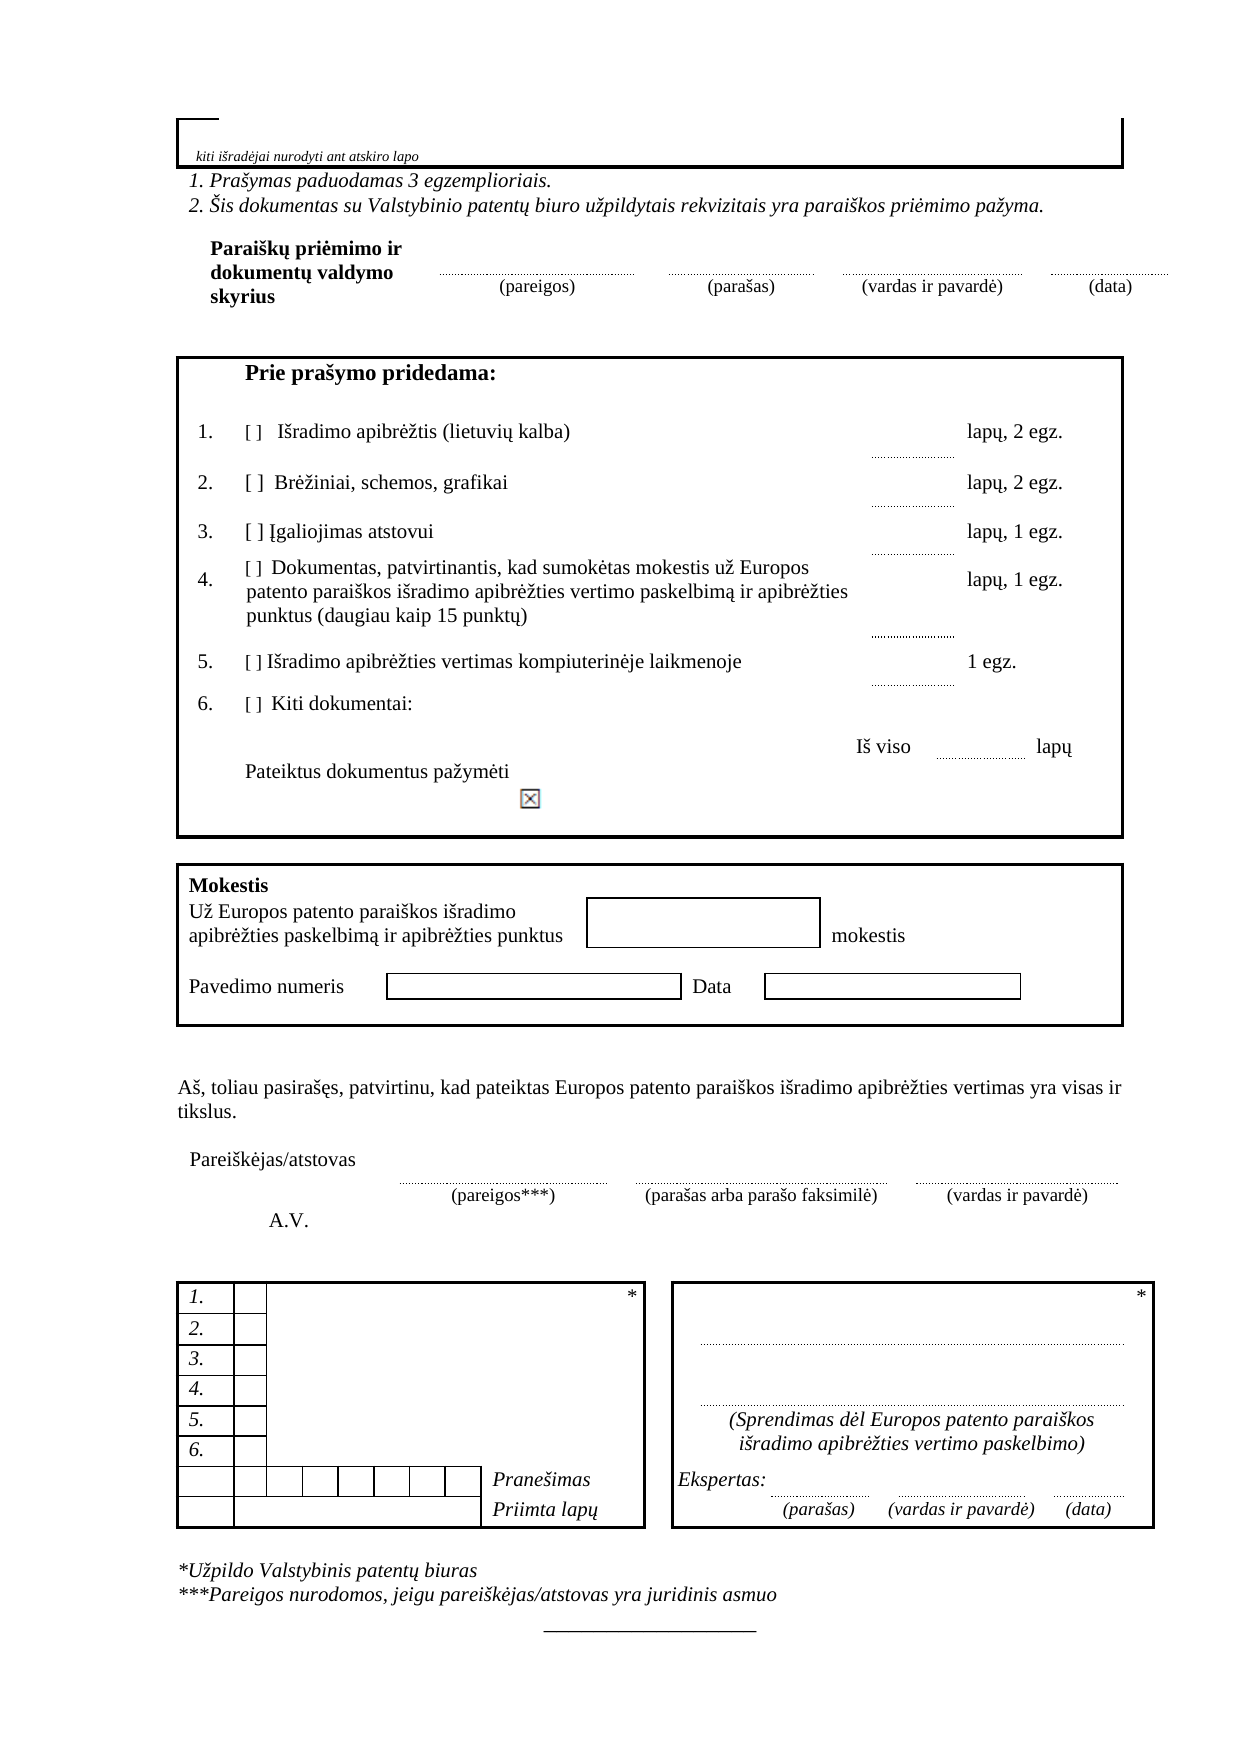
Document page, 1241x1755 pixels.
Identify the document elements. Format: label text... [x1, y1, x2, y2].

table_cell [937, 685, 1025, 758]
table_cell [771, 1466, 870, 1496]
table_cell [674, 1496, 771, 1526]
table_header [440, 236, 635, 273]
table_cell [179, 1467, 233, 1496]
table_cell [267, 1405, 616, 1435]
table_header [887, 1147, 916, 1183]
table_cell [1125, 1313, 1152, 1344]
table_cell 2. [179, 457, 233, 506]
table_cell Data [682, 973, 764, 998]
table_cell [528, 947, 875, 972]
table_cell [179, 947, 528, 972]
table_cell [267, 1467, 302, 1496]
table_cell [870, 1466, 898, 1496]
table_header [635, 236, 669, 273]
table_cell [814, 274, 843, 308]
table_cell 3. [179, 506, 233, 554]
table_cell [235, 1346, 266, 1374]
table_cell [887, 1208, 916, 1232]
text _________________ [177, 1606, 1122, 1635]
table_cell (Sprendimas dėl Europos patento paraiškos išradimo apibrėžties vertimo paskelbimo) [701, 1405, 1125, 1466]
table_cell [1125, 1466, 1152, 1496]
table_cell Už Europos patento paraiškos išradimo apibrėžties paskelbimą ir apibrėžties punktus [179, 897, 586, 947]
table_cell [267, 1435, 616, 1466]
text *Užpildo Valstybinis patentų biuras [177, 1558, 1122, 1582]
table_cell [616, 1405, 643, 1435]
table_header [235, 1284, 266, 1312]
table_cell [616, 1313, 643, 1344]
table_cell [235, 1437, 266, 1466]
table_cell [646, 1466, 671, 1496]
table_cell [646, 1344, 671, 1374]
table_cell 4. [179, 554, 233, 636]
table_cell 5. [179, 636, 233, 685]
table_cell Ekspertas: [674, 1466, 771, 1496]
table_header [1022, 236, 1051, 273]
table_cell [646, 1496, 671, 1526]
table_cell [872, 407, 956, 457]
table_cell [636, 1208, 887, 1232]
table_cell Pavedimo numeris [179, 973, 386, 998]
table_header [843, 236, 1022, 273]
table_header [1093, 866, 1121, 897]
table_cell [410, 1467, 444, 1496]
table_header * [1125, 1284, 1152, 1312]
table_cell [] kiti išradėjai nurodyti ant atskiro lapo [179, 144, 1121, 165]
table_cell [ ] [][ ] Dokumentas, patvirtinantis, kad sumokėtas mokestis už Europos patento paraiškos išradimo apibrėžties vertimo paskelbimą ir apibrėžties punktus (daugiau kaip 15 punktų) [234, 554, 872, 636]
table_cell [446, 1467, 480, 1496]
table_cell 1. [179, 407, 233, 457]
table_header [179, 359, 233, 407]
table_cell [872, 457, 956, 506]
table_cell mokestis [821, 897, 1121, 947]
table_cell (pareigos***) [400, 1183, 606, 1208]
table_cell 1. Prašymas paduodamas 3 egzemplioriais. [177, 169, 1122, 192]
table_cell [388, 974, 680, 998]
table_cell [] [][ ] Brėžiniai, schemos, grafikai [234, 457, 872, 506]
table_cell [179, 758, 233, 835]
table_cell [1125, 1344, 1152, 1374]
table_cell [267, 1375, 616, 1405]
table_cell [ ] [][ ] Išradimo apibrėžties vertimas kompiuterinėje laikmenoje [234, 636, 872, 685]
table_cell (parašas) [669, 274, 813, 308]
table_cell [616, 1435, 643, 1466]
table_cell [1026, 1466, 1054, 1496]
table_cell [899, 1466, 1026, 1496]
table_cell [235, 1467, 266, 1496]
table_cell [646, 1405, 671, 1435]
table_cell [872, 636, 956, 685]
text ***Pareigos nurodomos, jeigu pareiškėjas/atstovas yra juridinis asmuo [177, 1582, 1122, 1606]
table_cell [ ] [][ ] Kiti dokumentai: [234, 685, 844, 758]
table_header [669, 236, 813, 273]
table_cell [872, 758, 1121, 835]
table_cell 1 egz. [956, 636, 1121, 685]
table_cell [606, 1183, 636, 1208]
table_cell lapų [1025, 685, 1121, 758]
text Aš, toliau pasirašęs, patvirtinu, kad pateiktas Europos patento paraiškos išradimo apibrėžties vertimas yra visas ir tikslus. [177, 1075, 1122, 1123]
table_cell (pareigos) [440, 274, 635, 308]
table_cell [1125, 1435, 1152, 1466]
table_cell 6. [179, 1437, 233, 1466]
table_cell [178, 1183, 399, 1208]
table_cell [674, 1375, 701, 1405]
table_cell 4. [179, 1376, 233, 1405]
table_cell [375, 1467, 409, 1496]
table_cell [646, 1313, 671, 1344]
table_cell (parašas arba parašo faksimilė) [636, 1183, 887, 1208]
table_cell (vardas ir pavardė) [916, 1183, 1118, 1208]
table_cell [179, 998, 1121, 1024]
table_cell [1022, 274, 1051, 308]
table_cell (data) [1054, 1496, 1125, 1526]
table_cell 2. Šis dokumentas su Valstybinio patentų biuro užpildytais rekvizitais yra paraiškos priėmimo pažyma. [177, 193, 1122, 217]
table_cell [235, 1407, 266, 1435]
table_cell [1125, 1375, 1152, 1405]
table_header Paraiškų priėmimo ir dokumentų valdymo skyrius [199, 236, 439, 308]
table_cell lapų, 2 egz. [956, 457, 1121, 506]
table_cell [179, 1497, 233, 1526]
table_cell [303, 1467, 337, 1496]
table_header [267, 1284, 616, 1312]
table_cell (vardas ir pavardė) [843, 274, 1022, 308]
table_cell [701, 1344, 1125, 1405]
table_cell [635, 274, 669, 308]
table_header [646, 1281, 671, 1312]
table_cell [235, 1497, 480, 1526]
table_cell [674, 1435, 701, 1466]
table_cell (parašas) [771, 1496, 870, 1526]
table_header [606, 1147, 636, 1183]
table_cell [766, 974, 1020, 998]
table_cell Iš viso [845, 685, 937, 758]
table_cell [916, 1208, 1118, 1232]
table_cell 2. [179, 1314, 233, 1344]
table_header 1. [179, 1284, 233, 1312]
table_header Mokestis [179, 866, 1093, 897]
table_cell [872, 554, 956, 636]
table_cell Pateiktus dokumentus pažymėti [234, 758, 872, 835]
table_cell Pranešimas [482, 1466, 643, 1496]
table_cell [235, 1314, 266, 1344]
table_header Prie prašymo pridedama: [234, 359, 872, 407]
table_cell [179, 120, 219, 144]
table_cell [875, 947, 1121, 972]
table_cell lapų, 1 egz. [956, 554, 1121, 636]
table_header Pareiškėjas/atstovas [178, 1147, 399, 1183]
table_cell [674, 1344, 701, 1374]
table_cell [1054, 1466, 1125, 1496]
table_cell Priimta lapų [482, 1496, 643, 1526]
table_cell 3. [179, 1346, 233, 1374]
table_cell [400, 1208, 606, 1232]
table_cell lapų, 1 egz. [956, 506, 1121, 554]
table_cell A.V. [178, 1208, 399, 1232]
table_header [674, 1284, 701, 1312]
table_cell (data) [1051, 274, 1169, 308]
table_cell [872, 506, 956, 554]
table_cell [235, 1376, 266, 1405]
table_cell lapų, 2 egz. [956, 407, 1121, 457]
table_cell [674, 1313, 701, 1344]
table_cell 5. [179, 1407, 233, 1435]
table_cell (vardas ir pavardė) [870, 1496, 1054, 1526]
table_cell [1125, 1496, 1152, 1526]
table_cell [1021, 973, 1121, 998]
table_cell [616, 1344, 643, 1374]
table_cell [674, 1405, 701, 1435]
table_cell [588, 899, 819, 947]
table_cell [616, 1375, 643, 1405]
table_cell [606, 1208, 636, 1232]
table_cell [267, 1344, 616, 1374]
table_cell [887, 1183, 916, 1208]
table_cell 6. [179, 685, 233, 758]
table_cell [646, 1435, 671, 1466]
table_header [814, 236, 843, 273]
table_cell [1125, 1405, 1152, 1435]
table_header [636, 1147, 887, 1183]
table_cell [646, 1375, 671, 1405]
table_header [872, 359, 1121, 407]
table_cell [ ] [][ ] Įgaliojimas atstovui [234, 506, 872, 554]
table_cell [219, 118, 1121, 144]
table_header [916, 1147, 1118, 1183]
table_header [400, 1147, 606, 1183]
table_header * [616, 1284, 643, 1312]
table_cell [339, 1467, 373, 1496]
table_header [1051, 236, 1169, 273]
table_cell [ ] [] Išradimo apibrėžtis (lietuvių kalba) [234, 407, 872, 457]
table_header [701, 1284, 1125, 1344]
table_cell [267, 1313, 616, 1344]
